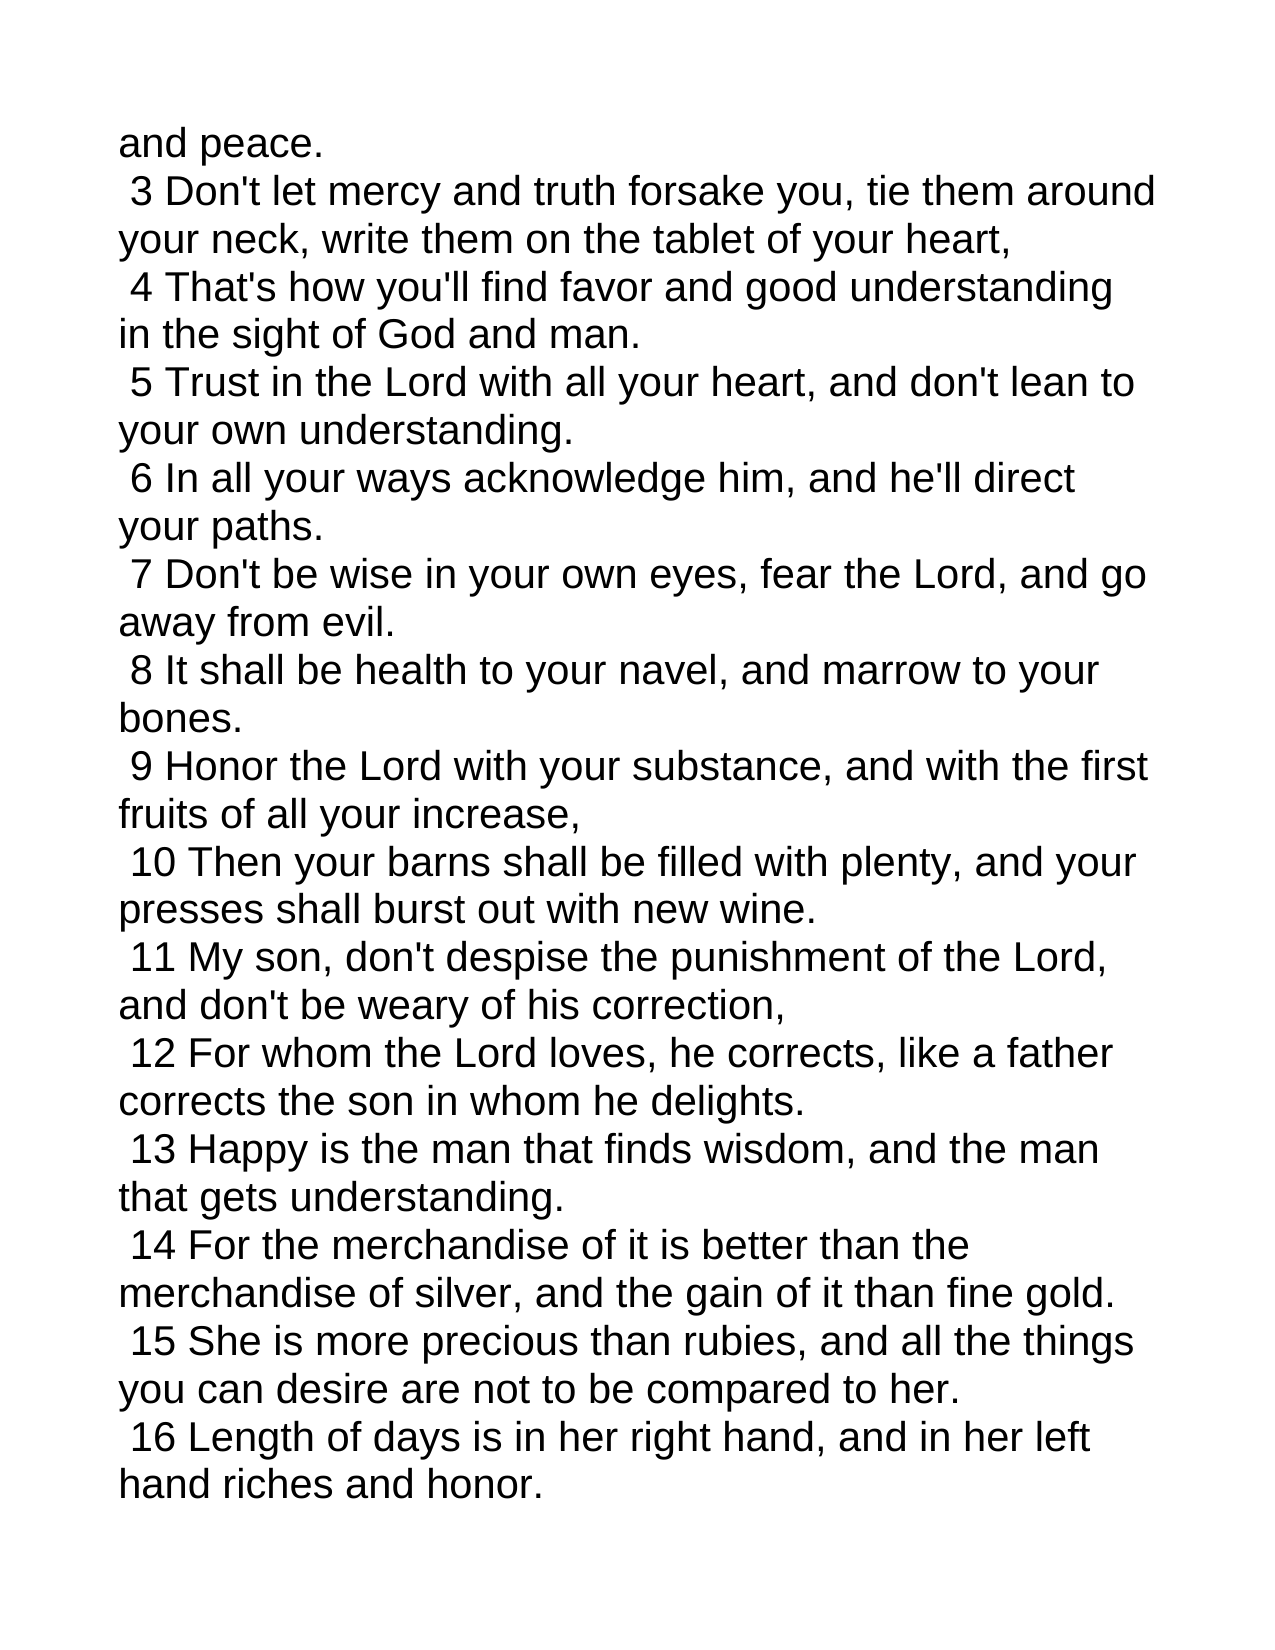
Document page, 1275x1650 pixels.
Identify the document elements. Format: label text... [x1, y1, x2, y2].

text 10 Then your barns shall be filled with plenty, and your presses shall burst out with new wine. [118, 837, 1157, 933]
text 12 For whom the Lord loves, he corrects, like a father corrects the son in whom he delights. [118, 1028, 1157, 1124]
text 14 For the merchandise of it is better than the merchandise of silver, and the gain of it than fine gold. [118, 1220, 1157, 1316]
text 8 It shall be health to your navel, and marrow to your bones. [118, 645, 1157, 741]
text and peace. [118, 118, 1157, 166]
text 9 Honor the Lord with your substance, and with the first fruits of all your increase, [118, 741, 1157, 837]
text 15 She is more precious than rubies, and all the things you can desire are not to be compared to her. [118, 1316, 1157, 1412]
text 7 Don't be wise in your own eyes, fear the Lord, and go away from evil. [118, 549, 1157, 645]
text 5 Trust in the Lord with all your heart, and don't lean to your own understanding. [118, 358, 1157, 453]
text 4 That's how you'll find favor and good understanding in the sight of God and man. [118, 262, 1157, 358]
text 6 In all your ways acknowledge him, and he'll direct your paths. [118, 453, 1157, 549]
text 16 Length of days is in her right hand, and in her left hand riches and honor. [118, 1412, 1157, 1508]
text 3 Don't let mercy and truth forsake you, tie them around your neck, write them on the tablet of your heart, [118, 166, 1157, 262]
text 11 My son, don't despise the punishment of the Lord, and don't be weary of his correction, [118, 933, 1157, 1028]
text 13 Happy is the man that finds wisdom, and the man that gets understanding. [118, 1124, 1157, 1220]
